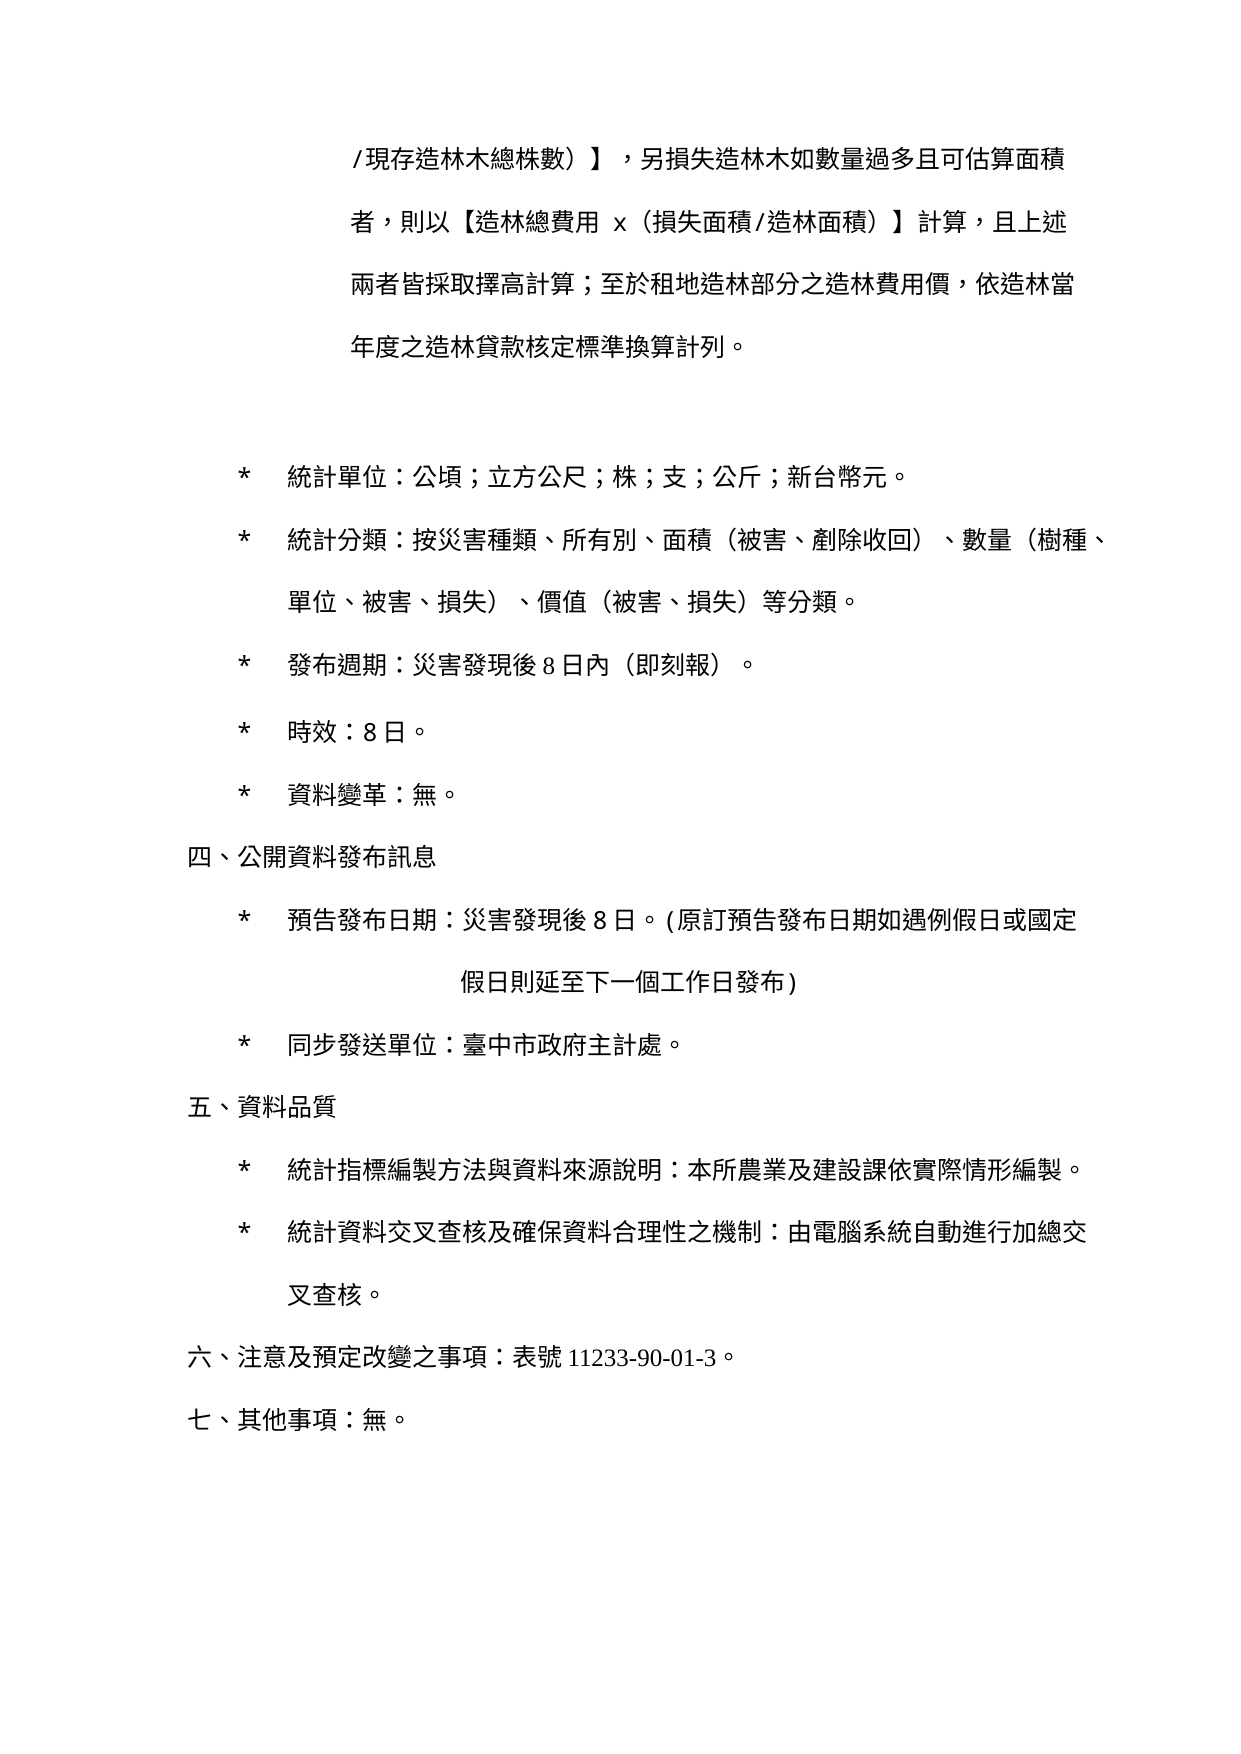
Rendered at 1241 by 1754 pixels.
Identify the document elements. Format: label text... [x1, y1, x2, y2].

list 同步發送單位：臺中市政府主計處。 [237, 1002, 1087, 1064]
list 資料變革：無。 [237, 752, 1087, 814]
list 統計單位：公頃；立方公尺；株；支；公斤；新台幣元。 [237, 434, 1087, 497]
text 五、資料品質 [187, 1064, 1087, 1127]
text /現存造林木總株數）】，另損失造林木如數量過多且可估算面積者，則以【造林總費用 x（損失面積/造林面積）】計算，且上述兩者皆採取擇高計算；至於租地造林部分之造林費用價，依造林當年度之造林貸款核定標準換算計列。 [290, 116, 1087, 366]
list 發布週期：災害發現後8日內（即刻報）。 [237, 622, 1087, 684]
text 六、注意及預定改變之事項：表號11233-90-01-3。 [187, 1314, 1087, 1377]
list 預告發布日期：災害發現後8日。(原訂預告發布日期如遇例假日或國定假日則延至下一個工作日發布) [237, 877, 1087, 1002]
list 統計指標編製方法與資料來源說明：本所農業及建設課依實際情形編製。 [237, 1127, 1087, 1189]
list 統計分類：按災害種類、所有別、面積（被害、剷除收回）、數量（樹種、單位、被害、損失）、價值（被害、損失）等分類。 [237, 497, 1087, 622]
text 七、其他事項：無。 [187, 1377, 1087, 1439]
list 時效：8日。 [237, 689, 1087, 752]
list 統計資料交叉查核及確保資料合理性之機制：由電腦系統自動進行加總交叉查核。 [237, 1189, 1087, 1314]
text 四、公開資料發布訊息 [187, 814, 1087, 877]
